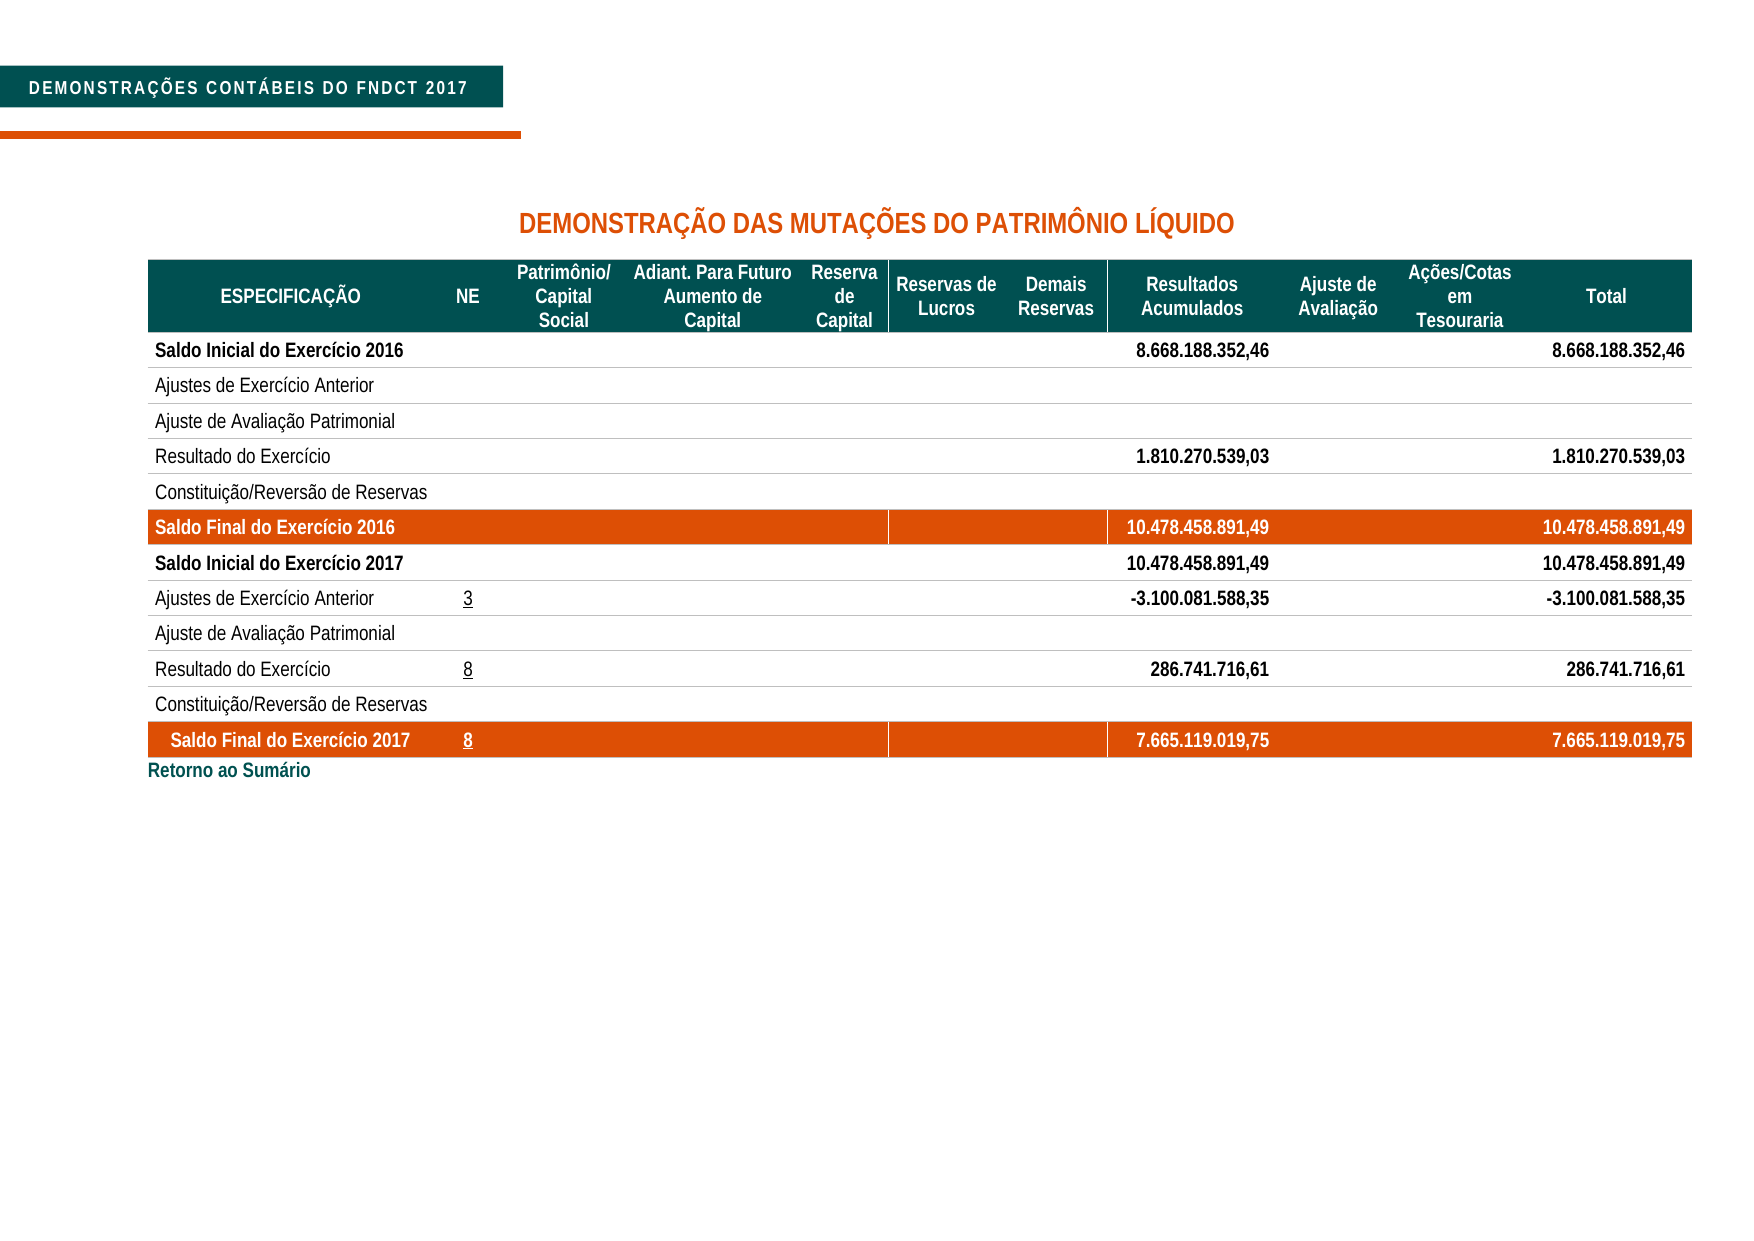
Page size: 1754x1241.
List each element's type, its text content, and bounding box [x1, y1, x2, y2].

table_cell [800, 474, 888, 509]
table_cell [1276, 581, 1399, 615]
table_cell [889, 474, 1004, 509]
table_cell [800, 616, 888, 650]
table_cell [502, 510, 625, 544]
table_cell [1004, 722, 1107, 757]
table_cell [1276, 404, 1399, 438]
table_cell [433, 439, 502, 473]
table_cell [800, 368, 888, 402]
table_cell [502, 722, 625, 757]
table_cell [625, 404, 800, 438]
table_header Demais Reservas [1004, 260, 1107, 332]
table_cell [502, 581, 625, 615]
table_cell [1520, 368, 1692, 402]
table_cell Saldo Final do Exercício 2016 [148, 510, 433, 544]
table_cell [1108, 368, 1276, 402]
table_cell [1520, 616, 1692, 650]
table_header Ações/Cotas em Tesouraria [1399, 260, 1520, 332]
table_cell 286.741.716,61 [1108, 651, 1276, 686]
table_cell [889, 404, 1004, 438]
table_cell [1399, 474, 1520, 509]
table_cell [502, 368, 625, 402]
table_cell [502, 687, 625, 721]
table_cell [1520, 474, 1692, 509]
table_cell 286.741.716,61 [1520, 651, 1692, 686]
table_header Adiant. Para Futuro Aumento de Capital [625, 260, 800, 332]
table_cell [625, 439, 800, 473]
table_cell Ajuste de Avaliação Patrimonial [148, 404, 433, 438]
text Retorno ao Sumário [148, 758, 1606, 782]
table_cell [1399, 368, 1520, 402]
table_cell 8.668.188.352,46 [1108, 333, 1276, 367]
table_cell [625, 722, 800, 757]
text DEMONSTRAÇÃO DAS MUTAÇÕES DO PATRIMÔNIO LÍQUIDO [148, 207, 1606, 240]
table_header NE [433, 260, 502, 332]
table_cell [433, 545, 502, 579]
table_cell [1276, 616, 1399, 650]
table_cell 1.810.270.539,03 [1108, 439, 1276, 473]
table_cell [1276, 510, 1399, 544]
table_cell [1399, 545, 1520, 579]
table_cell [1399, 616, 1520, 650]
table_cell [625, 333, 800, 367]
table_header Reserva de Capital [800, 260, 888, 332]
table_cell [1004, 333, 1107, 367]
table_cell [1004, 651, 1107, 686]
table_cell [433, 368, 502, 402]
table_cell [889, 510, 1004, 544]
table_cell [800, 404, 888, 438]
table_cell [889, 616, 1004, 650]
table_cell 7.665.119.019,75 [1108, 722, 1276, 757]
table_cell [625, 368, 800, 402]
table_cell 10.478.458.891,49 [1520, 510, 1692, 544]
table_cell [625, 687, 800, 721]
table_cell 1.810.270.539,03 [1520, 439, 1692, 473]
table_cell 10.478.458.891,49 [1520, 545, 1692, 579]
table_cell Resultado do Exercício [148, 651, 433, 686]
table_cell [1399, 651, 1520, 686]
table_cell [1004, 404, 1107, 438]
table_cell [1399, 333, 1520, 367]
table_cell [1108, 474, 1276, 509]
table_cell Ajuste de Avaliação Patrimonial [148, 616, 433, 650]
table_cell [625, 616, 800, 650]
table_cell -3.100.081.588,35 [1108, 581, 1276, 615]
table_cell [1399, 404, 1520, 438]
table_cell -3.100.081.588,35 [1520, 581, 1692, 615]
table_cell [502, 333, 625, 367]
table_cell [1108, 687, 1276, 721]
table_header Resultados Acumulados [1108, 260, 1276, 332]
table_cell [1399, 581, 1520, 615]
table_cell [502, 545, 625, 579]
table_cell Resultado do Exercício [148, 439, 433, 473]
table_cell [1276, 368, 1399, 402]
table_cell [1004, 439, 1107, 473]
table_cell [800, 545, 888, 579]
table_header Total [1520, 260, 1692, 332]
table_cell 8 [433, 722, 502, 757]
table_cell [433, 616, 502, 650]
table_cell [625, 474, 800, 509]
table_cell Saldo Final do Exercício 2017 [148, 722, 433, 757]
table_cell [1004, 687, 1107, 721]
table_cell [1108, 616, 1276, 650]
table_cell [1399, 687, 1520, 721]
table_cell [1276, 651, 1399, 686]
table_cell [800, 651, 888, 686]
table_cell Constituição/Reversão de Reservas [148, 687, 502, 721]
table_cell [800, 687, 888, 721]
table_cell [1276, 474, 1399, 509]
table_cell 10.478.458.891,49 [1108, 545, 1276, 579]
table_cell 8 [433, 651, 502, 686]
table_cell [502, 616, 625, 650]
table_cell [800, 333, 888, 367]
table_cell [502, 651, 625, 686]
table_cell [889, 581, 1004, 615]
table_cell [625, 581, 800, 615]
table_cell [625, 510, 800, 544]
table_cell [1399, 510, 1520, 544]
table_cell [433, 404, 502, 438]
table_cell [800, 439, 888, 473]
table_cell [800, 581, 888, 615]
table_cell [1004, 616, 1107, 650]
table_cell Ajustes de Exercício Anterior [148, 581, 433, 615]
table_cell [889, 439, 1004, 473]
table_cell [889, 687, 1004, 721]
table_cell [889, 722, 1004, 757]
table_cell [433, 510, 502, 544]
table_cell Constituição/Reversão de Reservas [148, 474, 502, 509]
table_cell [1276, 687, 1399, 721]
table_cell [502, 404, 625, 438]
table_cell [433, 333, 502, 367]
table_header ESPECIFICAÇÃO [148, 260, 433, 332]
table_cell [800, 510, 888, 544]
table_cell [889, 545, 1004, 579]
table_cell [1399, 722, 1520, 757]
table_cell 7.665.119.019,75 [1520, 722, 1692, 757]
table_cell [502, 439, 625, 473]
table_cell [1004, 545, 1107, 579]
table_cell [1004, 368, 1107, 402]
table_cell [1520, 687, 1692, 721]
table_cell [1276, 333, 1399, 367]
table_header Ajuste de Avaliação [1276, 260, 1399, 332]
table_cell [1276, 439, 1399, 473]
table_cell Saldo Inicial do Exercício 2017 [148, 545, 433, 579]
table_cell [1004, 474, 1107, 509]
table_cell [1276, 722, 1399, 757]
table_cell [889, 651, 1004, 686]
table_cell Ajustes de Exercício Anterior [148, 368, 433, 402]
table_cell [1004, 581, 1107, 615]
table_cell [502, 474, 625, 509]
table_cell [889, 368, 1004, 402]
table_cell [1004, 510, 1107, 544]
table_cell 10.478.458.891,49 [1108, 510, 1276, 544]
table_header Reservas de Lucros [889, 260, 1004, 332]
table_cell [1399, 439, 1520, 473]
table_header Patrimônio/ Capital Social [502, 260, 625, 332]
table_cell 3 [433, 581, 502, 615]
table_cell [1520, 404, 1692, 438]
table_cell [625, 545, 800, 579]
table_cell [889, 333, 1004, 367]
table_cell Saldo Inicial do Exercício 2016 [148, 333, 433, 367]
table_cell 8.668.188.352,46 [1520, 333, 1692, 367]
table_cell [1276, 545, 1399, 579]
table_cell [800, 722, 888, 757]
table_cell [1108, 404, 1276, 438]
table_cell [625, 651, 800, 686]
